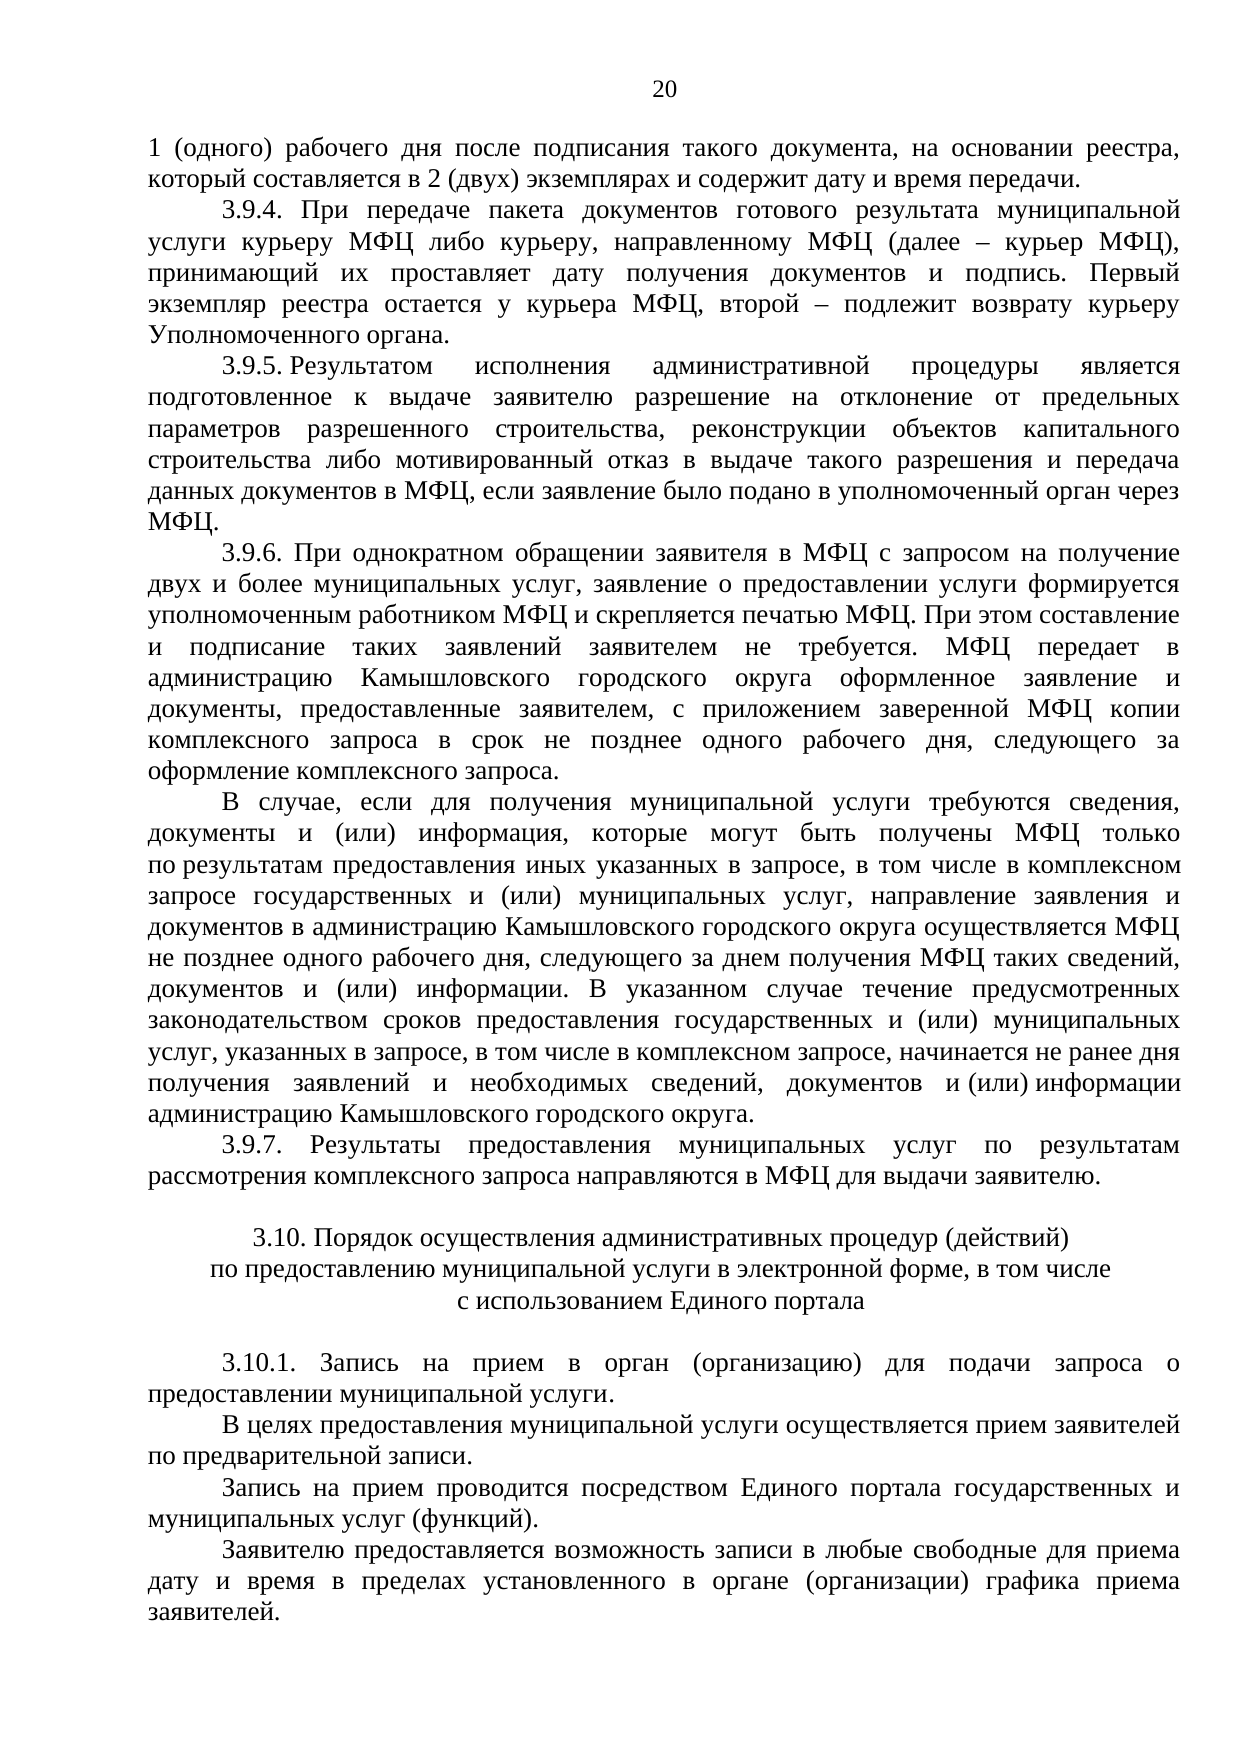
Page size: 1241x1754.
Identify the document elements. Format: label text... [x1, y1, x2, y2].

text Заявителю предоставляется возможность записи в любые свободные для приема дату и время в пределах установленного в органе (организации) графика приема заявителей. [148, 1533, 1181, 1626]
text 1 (одного) рабочего дня после подписания такого документа, на основании реестра, который составляется в 2 (двух) экземплярах и содержит дату и время передачи. [148, 131, 1181, 194]
text 3.10.1. Запись на прием в орган (организацию) для подачи запроса о предоставлении муниципальной услуги. [148, 1346, 1181, 1408]
text В случае, если для получения муниципальной услуги требуются сведения, документы и (или) информация, которые могут быть получены МФЦ только по результатам предоставления иных указанных в запросе, в том числе в комплексном запросе государственных и (или) муниципальных услуг, направление заявления и документов в администрацию Камышловского городского округа осуществляется МФЦ не позднее одного рабочего дня, следующего за днем получения МФЦ таких сведений, документов и (или) информации. В указанном случае течение предусмотренных законодательством сроков предоставления государственных и (или) муниципальных услуг, указанных в запросе, в том числе в комплексном запросе, начинается не ранее дня получения заявлений и необходимых сведений, документов и (или) информации администрацию Камышловского городского округа. [148, 785, 1181, 1128]
text Запись на прием проводится посредством Единого портала государственных и муниципальных услуг (функций). [148, 1471, 1181, 1533]
text 3.10. Порядок осуществления административных процедур (действий) по предоставлению муниципальной услуги в электронной форме, в том числе с использованием Единого портала [148, 1221, 1181, 1315]
text В целях предоставления муниципальной услуги осуществляется прием заявителей по предварительной записи. [148, 1408, 1181, 1471]
text 3.9.7. Результаты предоставления муниципальных услуг по результатам рассмотрения комплексного запроса направляются в МФЦ для выдачи заявителю. [148, 1128, 1181, 1190]
text 3.9.4. При передаче пакета документов готового результата муниципальной услуги курьеру МФЦ либо курьеру, направленному МФЦ (далее – курьер МФЦ), принимающий их проставляет дату получения документов и подпись. Первый экземпляр реестра остается у курьера МФЦ, второй – подлежит возврату курьеру Уполномоченного органа. [148, 194, 1181, 349]
text 3.9.5. Результатом исполнения административной процедуры является подготовленное к выдаче заявителю разрешение на отклонение от предельных параметров разрешенного строительства, реконструкции объектов капитального строительства либо мотивированный отказ в выдаче такого разрешения и передача данных документов в МФЦ, если заявление было подано в уполномоченный орган через МФЦ. [148, 349, 1181, 536]
text 3.9.6. При однократном обращении заявителя в МФЦ с запросом на получение двух и более муниципальных услуг, заявление о предоставлении услуги формируется уполномоченным работником МФЦ и скрепляется печатью МФЦ. При этом составление и подписание таких заявлений заявителем не требуется. МФЦ передает в администрацию Камышловского городского округа оформленное заявление и документы, предоставленные заявителем, с приложением заверенной МФЦ копии комплексного запроса в срок не позднее одного рабочего дня, следующего за оформление комплексного запроса. [148, 536, 1181, 785]
